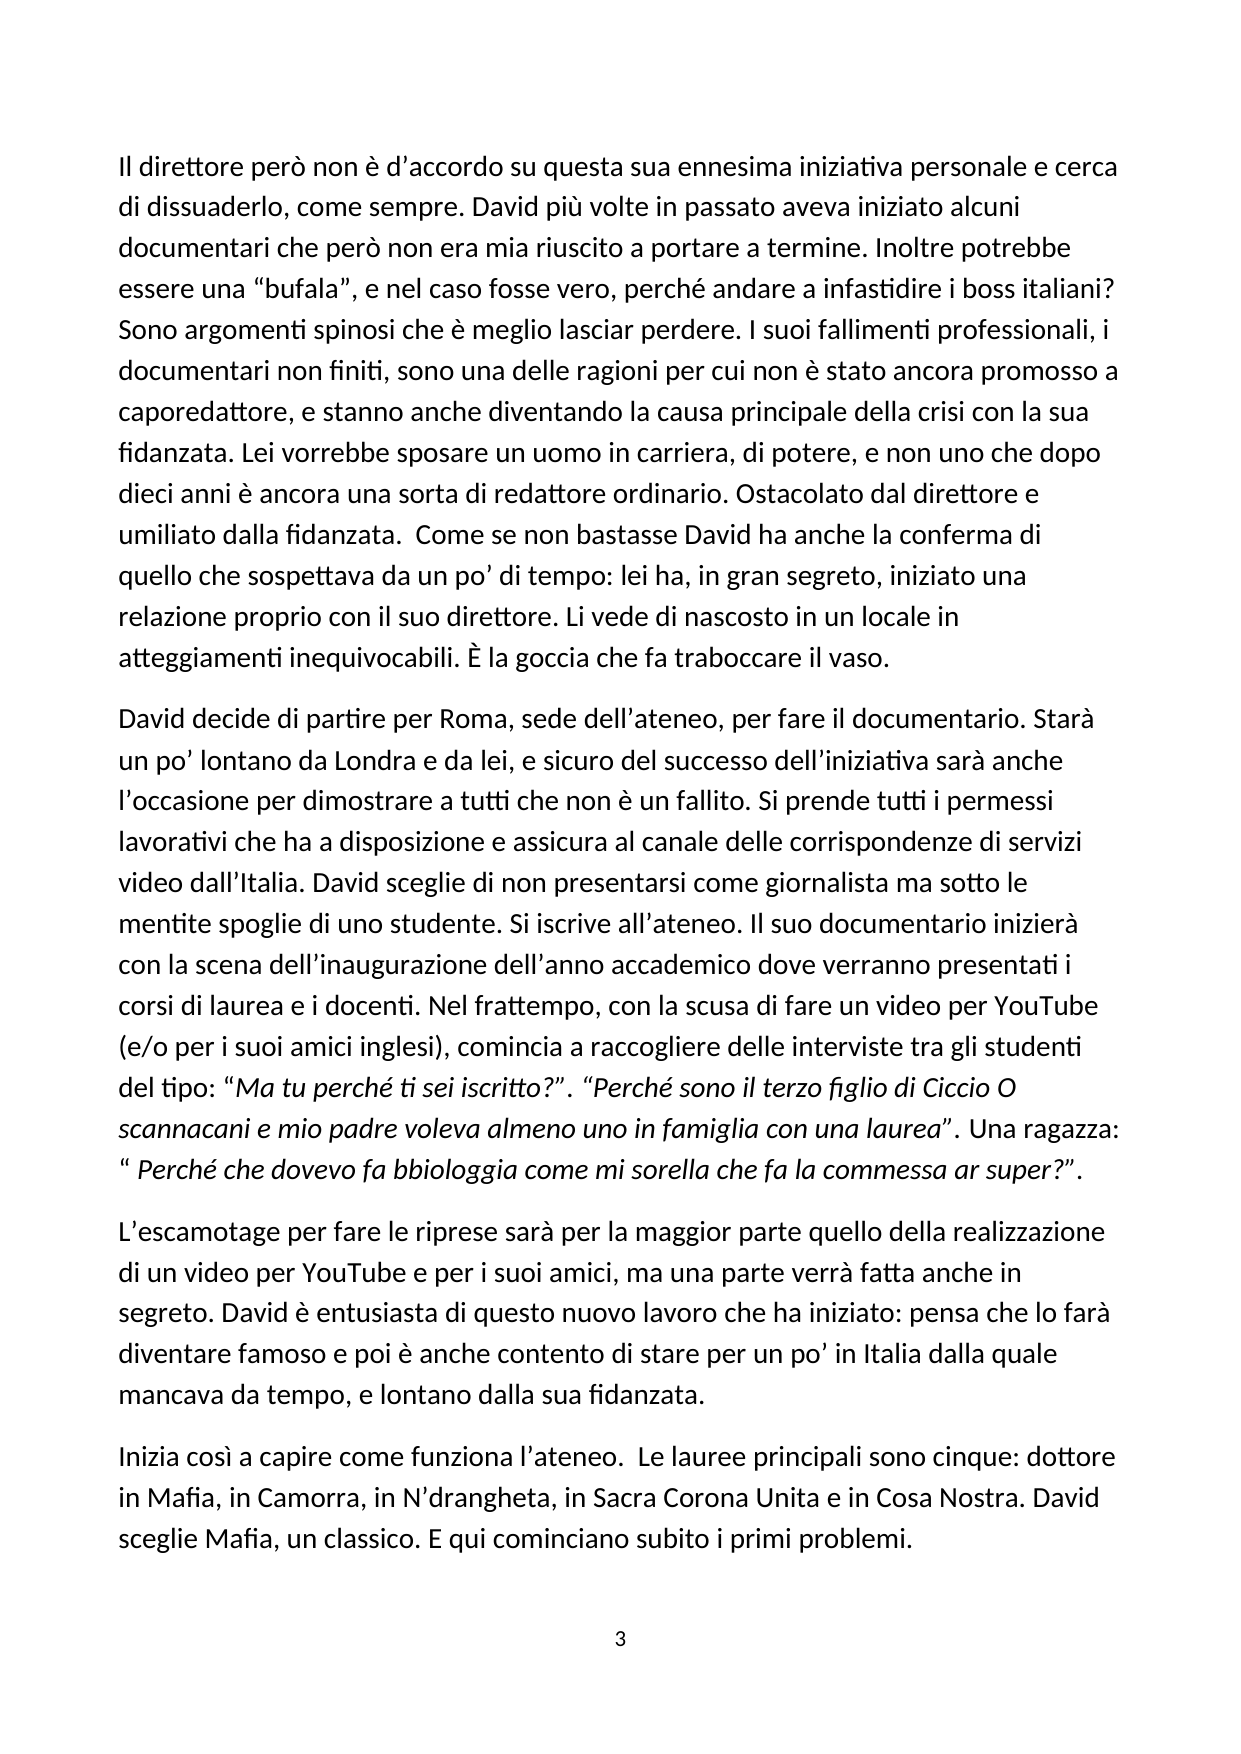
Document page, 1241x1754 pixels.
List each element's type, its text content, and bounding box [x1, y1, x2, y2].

text Inizia così a capire come funziona l’ateneo. Le lauree principali sono cinque: dottore in Mafia, in Camorra, in N’drangheta, in Sacra Corona Unita e in Cosa Nostra. David sceglie Mafia, un classico. E qui cominciano subito i primi problemi. [118, 1438, 1122, 1556]
text L’escamotage per fare le riprese sarà per la maggior parte quello della realizzazione di un video per YouTube e per i suoi amici, ma una parte verrà fatta anche in segreto. David è entusiasta di questo nuovo lavoro che ha iniziato: pensa che lo farà diventare famoso e poi è anche contento di stare per un po’ in Italia dalla quale mancava da tempo, e lontano dalla sua fidanzata. [118, 1213, 1122, 1412]
text David decide di partire per Roma, sede dell’ateneo, per fare il documentario. Starà un po’ lontano da Londra e da lei, e sicuro del successo dell’iniziativa sarà anche l’occasione per dimostrare a tutti che non è un fallito. Si prende tutti i permessi lavorativi che ha a disposizione e assicura al canale delle corrispondenze di servizi video dall’Italia. David sceglie di non presentarsi come giornalista ma sotto le mentite spoglie di uno studente. Si iscrive all’ateneo. Il suo documentario inizierà con la scena dell’inaugurazione dell’anno accademico dove verranno presentati i corsi di laurea e i docenti. Nel frattempo, con la scusa di fare un video per YouTube (e/o per i suoi amici inglesi), comincia a raccogliere delle interviste tra gli studenti del tipo: “Ma tu perché ti sei iscritto?”. “Perché sono il terzo figlio di Ciccio O scannacani e mio padre voleva almeno uno in famiglia con una laurea”. Una ragazza: “ Perché che dovevo fa bbiologgia come mi sorella che fa la commessa ar super?”. [118, 701, 1122, 1187]
text Il direttore però non è d’accordo su questa sua ennesima iniziativa personale e cerca di dissuaderlo, come sempre. David più volte in passato aveva iniziato alcuni documentari che però non era mia riuscito a portare a termine. Inoltre potrebbe essere una “bufala”, e nel caso fosse vero, perché andare a infastidire i boss italiani? Sono argomenti spinosi che è meglio lasciar perdere. I suoi fallimenti professionali, i documentari non finiti, sono una delle ragioni per cui non è stato ancora promosso a caporedattore, e stanno anche diventando la causa principale della crisi con la sua fidanzata. Lei vorrebbe sposare un uomo in carriera, di potere, e non uno che dopo dieci anni è ancora una sorta di redattore ordinario. Ostacolato dal direttore e umiliato dalla fidanzata. Come se non bastasse David ha anche la conferma di quello che sospettava da un po’ di tempo: lei ha, in gran segreto, iniziato una relazione proprio con il suo direttore. Li vede di nascosto in un locale in atteggiamenti inequivocabili. È la goccia che fa traboccare il vaso. [118, 148, 1122, 674]
